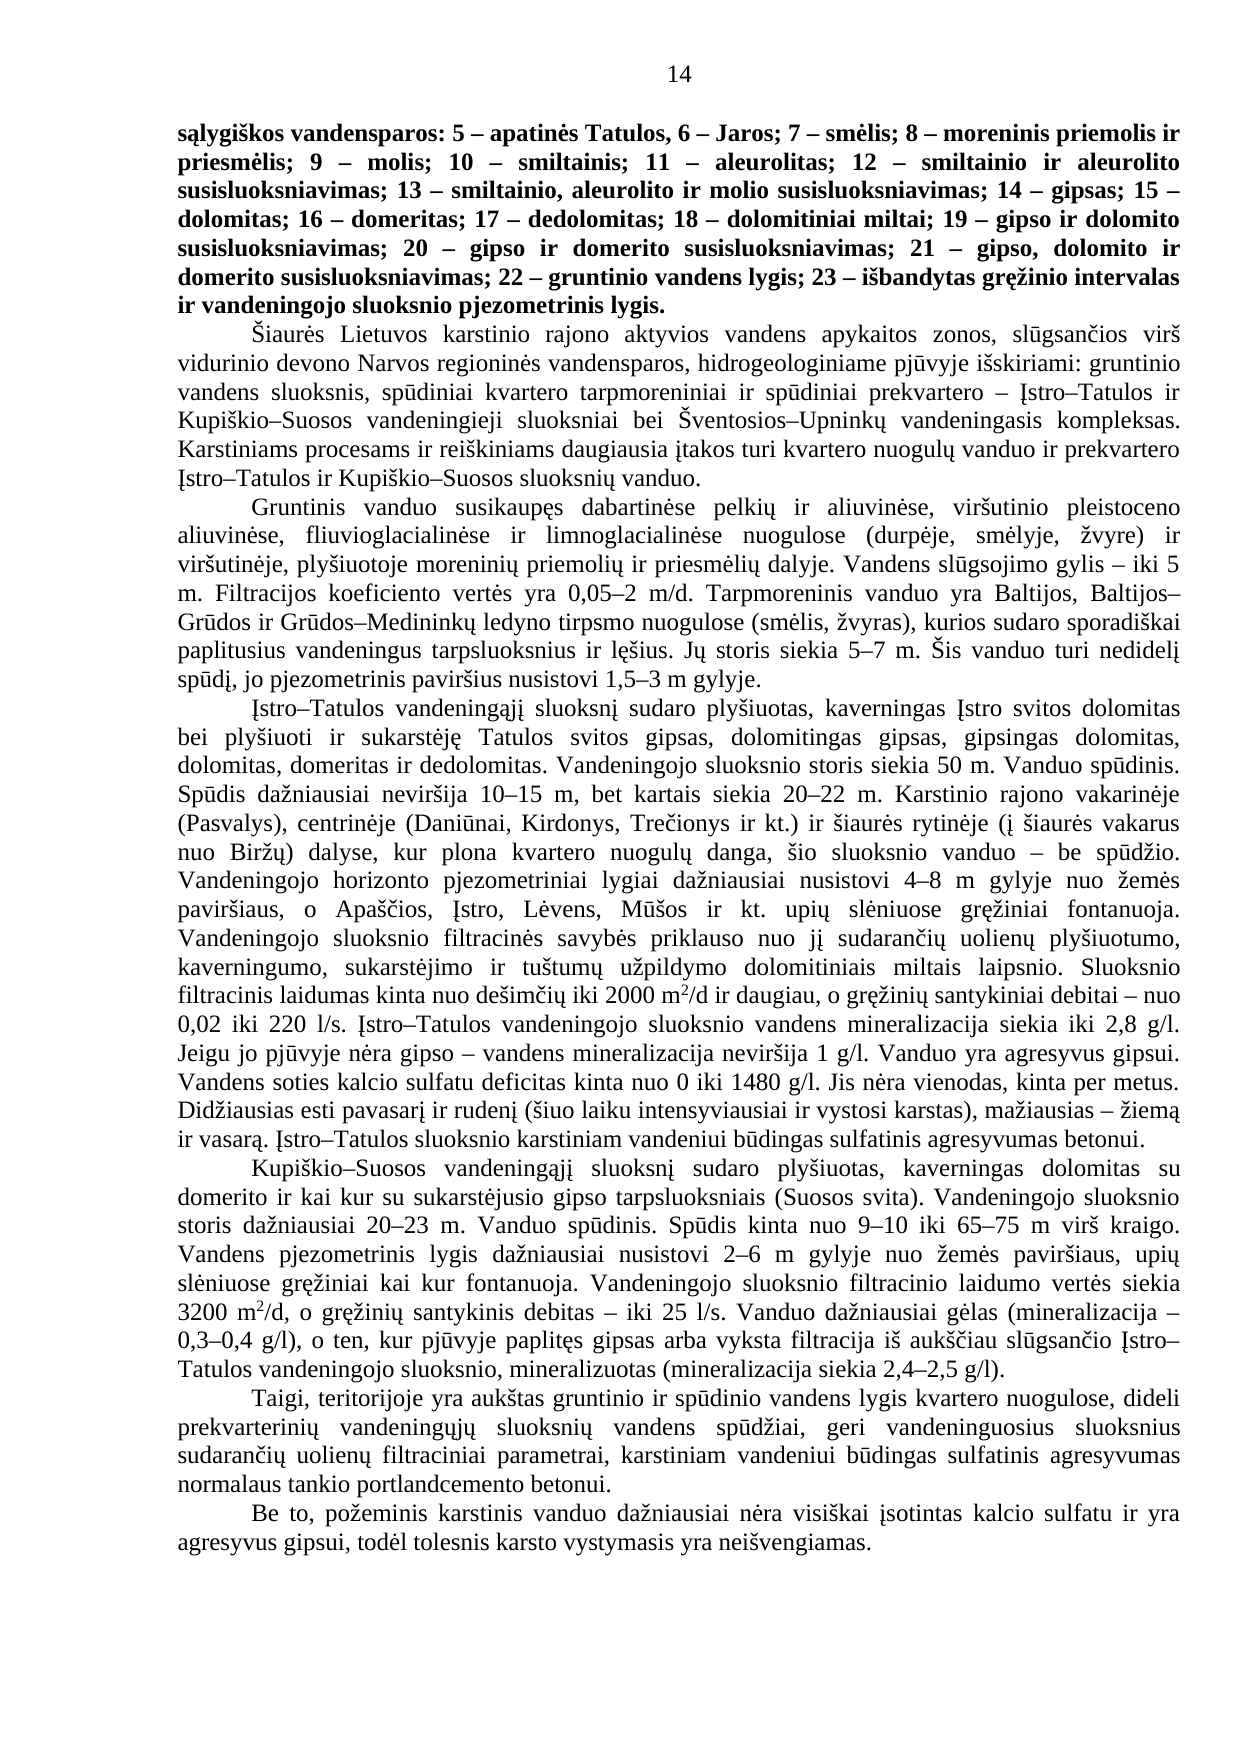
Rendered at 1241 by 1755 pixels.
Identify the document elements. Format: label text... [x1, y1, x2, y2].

text Gruntinis vanduo susikaupęs dabartinėse pelkių ir aliuvinėse, viršutinio pleistoceno aliuvinėse, fliuvioglacialinėse ir limnoglacialinėse nuogulose (durpėje, smėlyje, žvyre) ir viršutinėje, plyšiuotoje moreninių priemolių ir priesmėlių dalyje. Vandens slūgsojimo gylis – iki 5 m. Filtracijos koeficiento vertės yra 0,05–2 m/d. Tarpmoreninis vanduo yra Baltijos, Baltijos–Grūdos ir Grūdos–Medininkų ledyno tirpsmo nuogulose (smėlis, žvyras), kurios sudaro sporadiškai paplitusius vandeningus tarpsluoksnius ir lęšius. Jų storis siekia 5–7 m. Šis vanduo turi nedidelį spūdį, jo pjezometrinis paviršius nusistovi 1,5–3 m gylyje. [177, 492, 1181, 693]
text Šiaurės Lietuvos karstinio rajono aktyvios vandens apykaitos zonos, slūgsančios virš vidurinio devono Narvos regioninės vandensparos, hidrogeologiniame pjūvyje išskiriami: gruntinio vandens sluoksnis, spūdiniai kvartero tarpmoreniniai ir spūdiniai prekvartero – Įstro–Tatulos ir Kupiškio–Suosos vandeningieji sluoksniai bei Šventosios–Upninkų vandeningasis kompleksas. Karstiniams procesams ir reiškiniams daugiausia įtakos turi kvartero nuogulų vanduo ir prekvartero Įstro–Tatulos ir Kupiškio–Suosos sluoksnių vanduo. [177, 319, 1181, 492]
text Kupiškio–Suosos vandeningąjį sluoksnį sudaro plyšiuotas, kaverningas dolomitas su domerito ir kai kur su sukarstėjusio gipso tarpsluoksniais (Suosos svita). Vandeningojo sluoksnio storis dažniausiai 20–23 m. Vanduo spūdinis. Spūdis kinta nuo 9–10 iki 65–75 m virš kraigo. Vandens pjezometrinis lygis dažniausiai nusistovi 2–6 m gylyje nuo žemės paviršiaus, upių slėniuose gręžiniai kai kur fontanuoja. Vandeningojo sluoksnio filtracinio laidumo vertės siekia 3200 m2/d, o gręžinių santykinis debitas – iki 25 l/s. Vanduo dažniausiai gėlas (mineralizacija – 0,3–0,4 g/l), o ten, kur pjūvyje paplitęs gipsas arba vyksta filtracija iš aukščiau slūgsančio Įstro–Tatulos vandeningojo sluoksnio, mineralizuotas (mineralizacija siekia 2,4–2,5 g/l). [177, 1153, 1181, 1383]
text Taigi, teritorijoje yra aukštas gruntinio ir spūdinio vandens lygis kvartero nuogulose, dideli prekvarterinių vandeningųjų sluoksnių vandens spūdžiai, geri vandeninguosius sluoksnius sudarančių uolienų filtraciniai parametrai, karstiniam vandeniui būdingas sulfatinis agresyvumas normalaus tankio portlandcemento betonui. [177, 1383, 1181, 1498]
text Be to, požeminis karstinis vanduo dažniausiai nėra visiškai įsotintas kalcio sulfatu ir yra agresyvus gipsui, todėl tolesnis karsto vystymasis yra neišvengiamas. [177, 1498, 1181, 1556]
text Įstro–Tatulos vandeningąjį sluoksnį sudaro plyšiuotas, kaverningas Įstro svitos dolomitas bei plyšiuoti ir sukarstėję Tatulos svitos gipsas, dolomitingas gipsas, gipsingas dolomitas, dolomitas, domeritas ir dedolomitas. Vandeningojo sluoksnio storis siekia 50 m. Vanduo spūdinis. Spūdis dažniausiai neviršija 10–15 m, bet kartais siekia 20–22 m. Karstinio rajono vakarinėje (Pasvalys), centrinėje (Daniūnai, Kirdonys, Trečionys ir kt.) ir šiaurės rytinėje (į šiaurės vakarus nuo Biržų) dalyse, kur plona kvartero nuogulų danga, šio sluoksnio vanduo – be spūdžio. Vandeningojo horizonto pjezometriniai lygiai dažniausiai nusistovi 4–8 m gylyje nuo žemės paviršiaus, o Apaščios, Įstro, Lėvens, Mūšos ir kt. upių slėniuose gręžiniai fontanuoja. Vandeningojo sluoksnio filtracinės savybės priklauso nuo jį sudarančių uolienų plyšiuotumo, kaverningumo, sukarstėjimo ir tuštumų užpildymo dolomitiniais miltais laipsnio. Sluoksnio filtracinis laidumas kinta nuo dešimčių iki 2000 m2/d ir daugiau, o gręžinių santykiniai debitai – nuo 0,02 iki 220 l/s. Įstro–Tatulos vandeningojo sluoksnio vandens mineralizacija siekia iki 2,8 g/l. Jeigu jo pjūvyje nėra gipso – vandens mineralizacija neviršija 1 g/l. Vanduo yra agresyvus gipsui. Vandens soties kalcio sulfatu deficitas kinta nuo 0 iki 1480 g/l. Jis nėra vienodas, kinta per metus. Didžiausias esti pavasarį ir rudenį (šiuo laiku intensyviausiai ir vystosi karstas), mažiausias – žiemą ir vasarą. Įstro–Tatulos sluoksnio karstiniam vandeniui būdingas sulfatinis agresyvumas betonui. [177, 693, 1181, 1153]
text sąlygiškos vandensparos: 5 – apatinės Tatulos, 6 – Jaros; 7 – smėlis; 8 – moreninis priemolis ir priesmėlis; 9 – molis; 10 – smiltainis; 11 – aleurolitas; 12 – smiltainio ir aleurolito susisluoksniavimas; 13 – smiltainio, aleurolito ir molio susisluoksniavimas; 14 – gipsas; 15 – dolomitas; 16 – domeritas; 17 – dedolomitas; 18 – dolomitiniai miltai; 19 – gipso ir dolomito susisluoksniavimas; 20 – gipso ir domerito susisluoksniavimas; 21 – gipso, dolomito ir domerito susisluoksniavimas; 22 – gruntinio vandens lygis; 23 – išbandytas gręžinio intervalas ir vandeningojo sluoksnio pjezometrinis lygis. [177, 118, 1181, 319]
